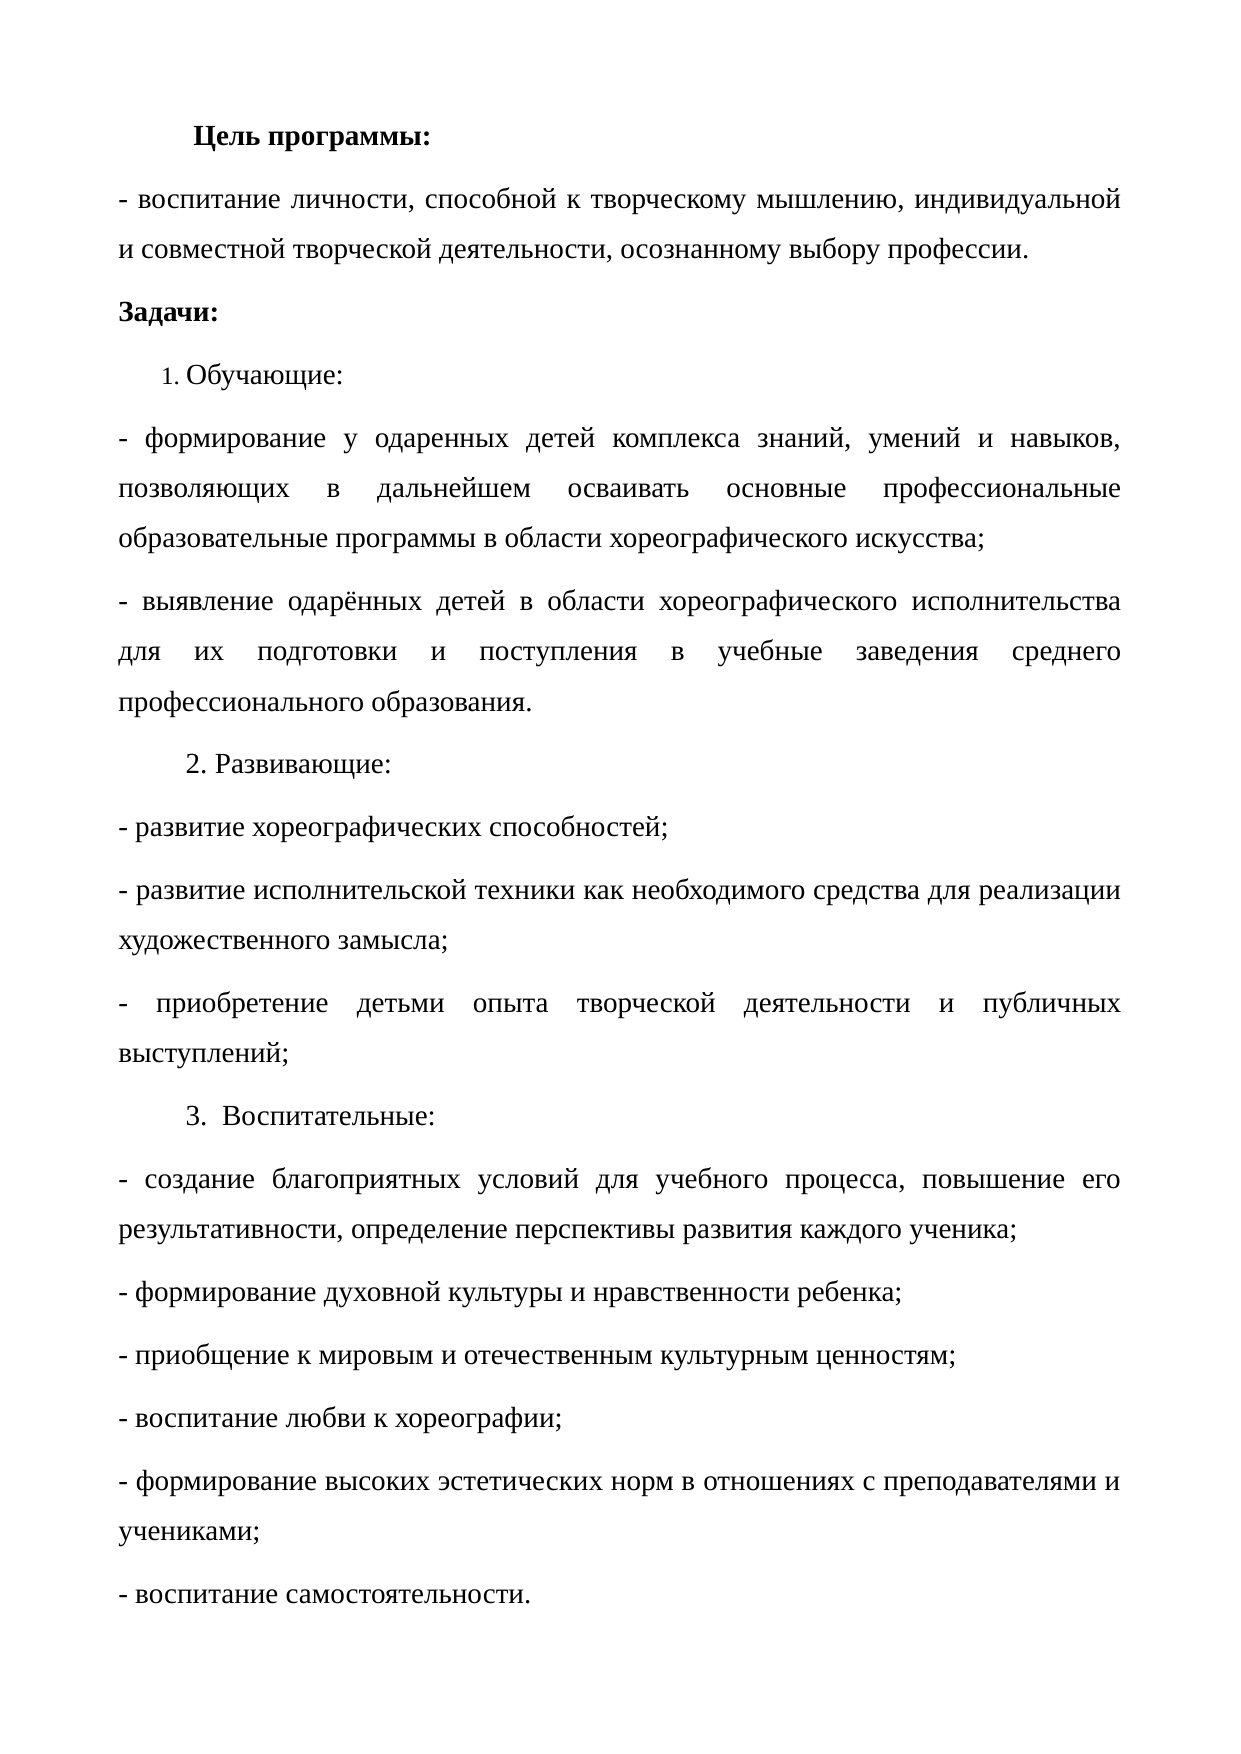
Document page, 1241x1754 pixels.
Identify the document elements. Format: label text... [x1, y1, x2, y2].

text - формирование у одаренных детей комплекса знаний, умений и навыков, позволяющих в дальнейшем осваивать основные профессиональные образовательные программы в области хореографического искусства; [118, 420, 1122, 554]
text 2. Развивающие: [185, 747, 1122, 780]
text Задачи: [118, 294, 1122, 328]
text - развитие хореографических способностей; [118, 809, 1122, 843]
text - развитие исполнительской техники как необходимого средства для реализации художественного замысла; [118, 872, 1122, 956]
text - формирование духовной культуры и нравственности ребенка; [118, 1274, 1122, 1308]
text - воспитание самостоятельности. [118, 1576, 1122, 1609]
list Цель программы: [156, 118, 1122, 152]
text - выявление одарённых детей в области хореографического исполнительства для их подготовки и поступления в учебные заведения среднего профессионального образования. [118, 583, 1122, 717]
text 3. Воспитательные: [185, 1098, 1122, 1132]
text - воспитание личности, способной к творческому мышлению, индивидуальной и совместной творческой деятельности, осознанному выбору профессии. [118, 181, 1122, 265]
text - приобщение к мировым и отечественным культурным ценностям; [118, 1337, 1122, 1371]
text - приобретение детьми опыта творческой деятельности и публичных выступлений; [118, 985, 1122, 1069]
text 1. Обучающие: [161, 357, 1122, 390]
text - воспитание любви к хореографии; [118, 1400, 1122, 1433]
text - формирование высоких эстетических норм в отношениях с преподавателями и учениками; [118, 1463, 1122, 1547]
text - создание благоприятных условий для учебного процесса, повышение его результативности, определение перспективы развития каждого ученика; [118, 1161, 1122, 1245]
